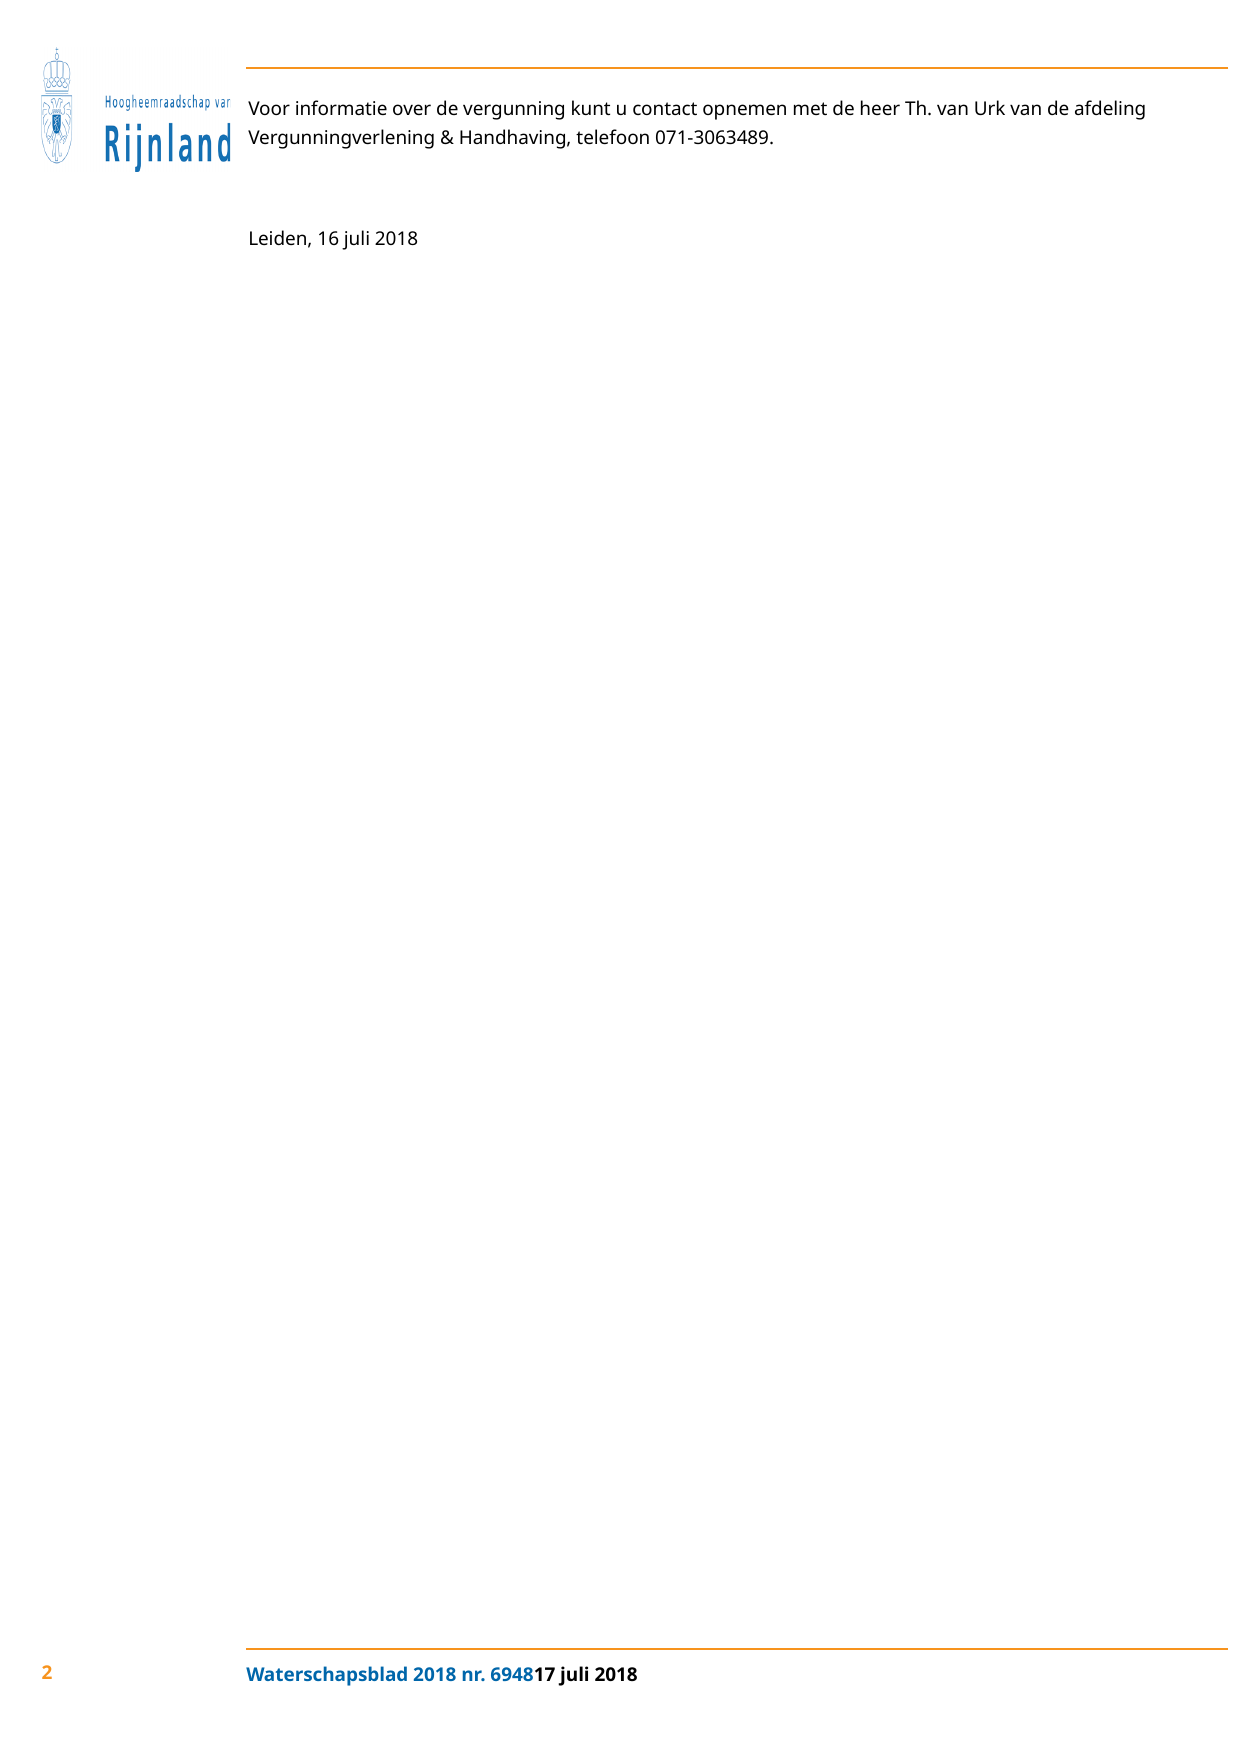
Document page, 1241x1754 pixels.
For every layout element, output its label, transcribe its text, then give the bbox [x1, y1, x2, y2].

picture [41, 47, 231, 172]
text Voor informatie over de vergunning kunt u contact opnemen met de heer Th. van Urk van de afdeling Vergunningverlening & Handhaving, telefoon 071-3063489. [248, 95, 1152, 150]
text Leiden, 16 juli 2018 [248, 225, 1152, 251]
